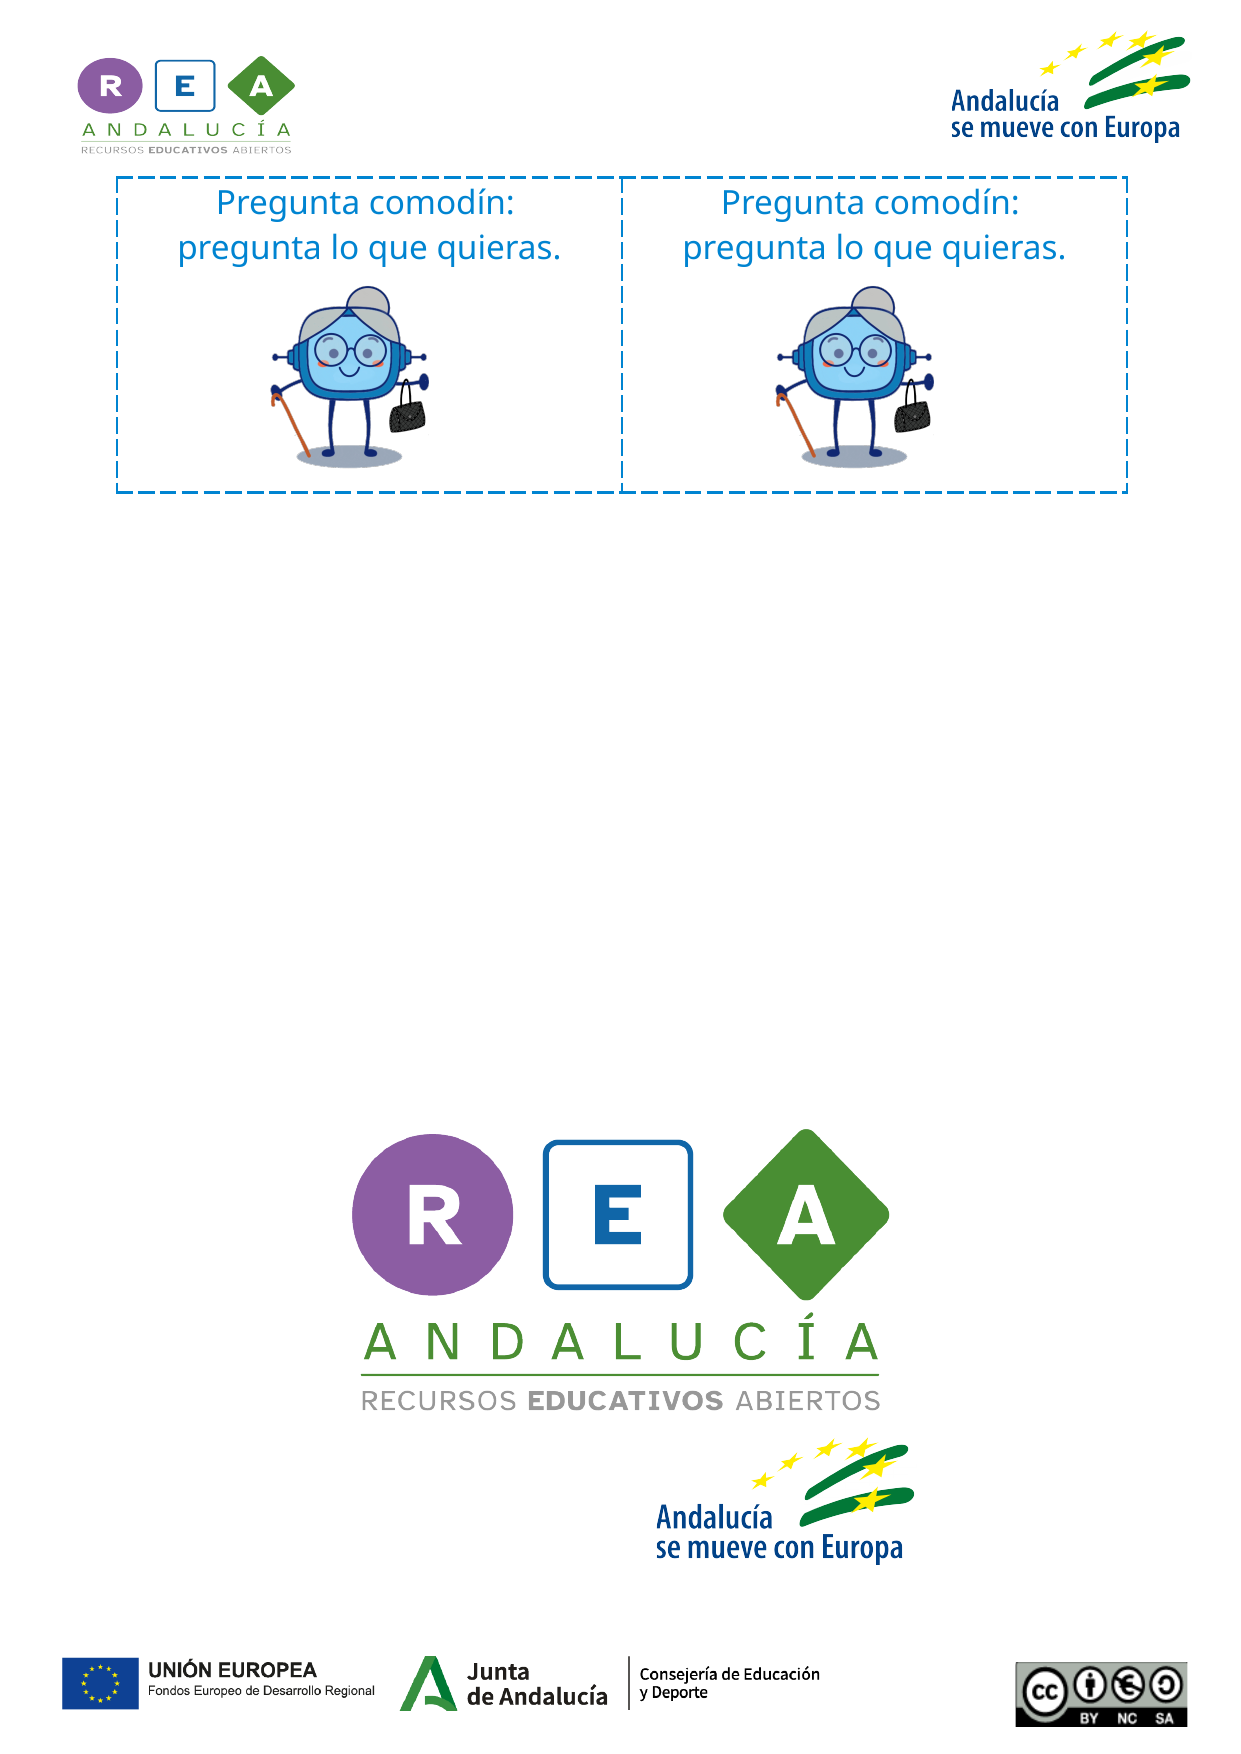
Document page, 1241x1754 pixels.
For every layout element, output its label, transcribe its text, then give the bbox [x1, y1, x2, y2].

picture [952, 30, 1193, 143]
picture [265, 283, 429, 472]
picture [41, 1639, 833, 1730]
picture [770, 283, 934, 472]
table_cell Pregunta comodín: pregunta lo que quieras. [117, 176, 622, 491]
picture [326, 973, 917, 1565]
picture [67, 2, 306, 169]
table_cell Pregunta comodín: pregunta lo que quieras. [622, 176, 1127, 491]
picture [1015, 1662, 1188, 1727]
